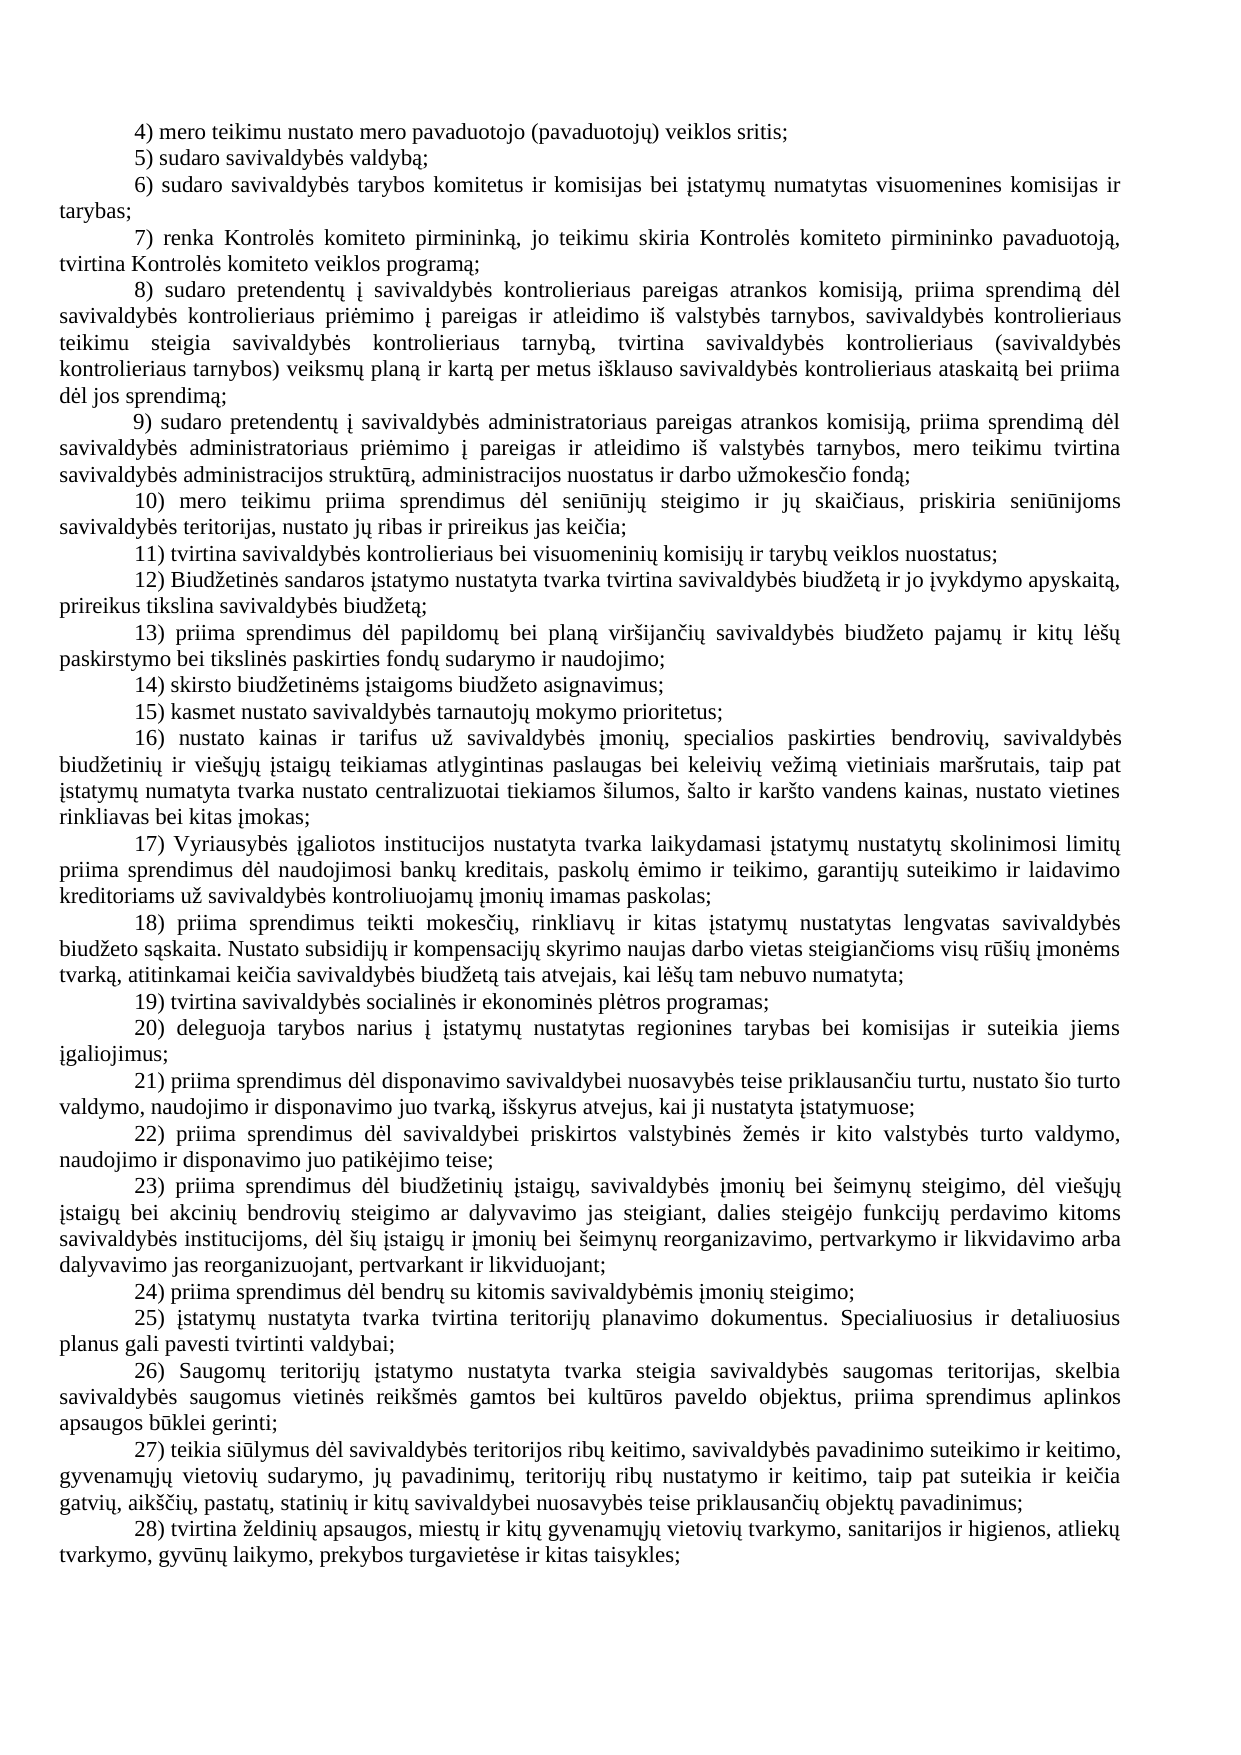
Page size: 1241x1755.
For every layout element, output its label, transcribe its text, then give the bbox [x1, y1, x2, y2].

text 17) Vyriausybės įgaliotos institucijos nustatyta tvarka laikydamasi įstatymų nustatytų skolinimosi limitų priima sprendimus dėl naudojimosi bankų kreditais, paskolų ėmimo ir teikimo, garantijų suteikimo ir laidavimo kreditoriams už savivaldybės kontroliuojamų įmonių imamas paskolas; [59, 830, 1122, 909]
text 13) priima sprendimus dėl papildomų bei planą viršijančių savivaldybės biudžeto pajamų ir kitų lėšų paskirstymo bei tikslinės paskirties fondų sudarymo ir naudojimo; [59, 619, 1122, 672]
text 24) priima sprendimus dėl bendrų su kitomis savivaldybėmis įmonių steigimo; [59, 1278, 1122, 1304]
text 8) sudaro pretendentų į savivaldybės kontrolieriaus pareigas atrankos komisiją, priima sprendimą dėl savivaldybės kontrolieriaus priėmimo į pareigas ir atleidimo iš valstybės tarnybos, savivaldybės kontrolieriaus teikimu steigia savivaldybės kontrolieriaus tarnybą, tvirtina savivaldybės kontrolieriaus (savivaldybės kontrolieriaus tarnybos) veiksmų planą ir kartą per metus išklauso savivaldybės kontrolieriaus ataskaitą bei priima dėl jos sprendimą; [59, 276, 1122, 408]
text 15) kasmet nustato savivaldybės tarnautojų mokymo prioritetus; [59, 698, 1122, 724]
text 28) tvirtina želdinių apsaugos, miestų ir kitų gyvenamųjų vietovių tvarkymo, sanitarijos ir higienos, atliekų tvarkymo, gyvūnų laikymo, prekybos turgavietėse ir kitas taisykles; [59, 1515, 1122, 1568]
text 22) priima sprendimus dėl savivaldybei priskirtos valstybinės žemės ir kito valstybės turto valdymo, naudojimo ir disponavimo juo patikėjimo teise; [59, 1119, 1122, 1172]
text 18) priima sprendimus teikti mokesčių, rinkliavų ir kitas įstatymų nustatytas lengvatas savivaldybės biudžeto sąskaita. Nustato subsidijų ir kompensacijų skyrimo naujas darbo vietas steigiančioms visų rūšių įmonėms tvarką, atitinkamai keičia savivaldybės biudžetą tais atvejais, kai lėšų tam nebuvo numatyta; [59, 909, 1122, 988]
text 16) nustato kainas ir tarifus už savivaldybės įmonių, specialios paskirties bendrovių, savivaldybės biudžetinių ir viešųjų įstaigų teikiamas atlygintinas paslaugas bei keleivių vežimą vietiniais maršrutais, taip pat įstatymų numatyta tvarka nustato centralizuotai tiekiamos šilumos, šalto ir karšto vandens kainas, nustato vietines rinkliavas bei kitas įmokas; [59, 724, 1122, 830]
text 26) Saugomų teritorijų įstatymo nustatyta tvarka steigia savivaldybės saugomas teritorijas, skelbia savivaldybės saugomus vietinės reikšmės gamtos bei kultūros paveldo objektus, priima sprendimus aplinkos apsaugos būklei gerinti; [59, 1357, 1122, 1436]
text 21) priima sprendimus dėl disponavimo savivaldybei nuosavybės teise priklausančiu turtu, nustato šio turto valdymo, naudojimo ir disponavimo juo tvarką, išskyrus atvejus, kai ji nustatyta įstatymuose; [59, 1067, 1122, 1119]
text 27) teikia siūlymus dėl savivaldybės teritorijos ribų keitimo, savivaldybės pavadinimo suteikimo ir keitimo, gyvenamųjų vietovių sudarymo, jų pavadinimų, teritorijų ribų nustatymo ir keitimo, taip pat suteikia ir keičia gatvių, aikščių, pastatų, statinių ir kitų savivaldybei nuosavybės teise priklausančių objektų pavadinimus; [59, 1436, 1122, 1515]
text 19) tvirtina savivaldybės socialinės ir ekonominės plėtros programas; [59, 988, 1122, 1014]
text 9) sudaro pretendentų į savivaldybės administratoriaus pareigas atrankos komisiją, priima sprendimą dėl savivaldybės administratoriaus priėmimo į pareigas ir atleidimo iš valstybės tarnybos, mero teikimu tvirtina savivaldybės administracijos struktūrą, administracijos nuostatus ir darbo užmokesčio fondą; [59, 408, 1122, 487]
text 14) skirsto biudžetinėms įstaigoms biudžeto asignavimus; [59, 672, 1122, 698]
text 11) tvirtina savivaldybės kontrolieriaus bei visuomeninių komisijų ir tarybų veiklos nuostatus; [59, 540, 1122, 566]
text 6) sudaro savivaldybės tarybos komitetus ir komisijas bei įstatymų numatytas visuomenines komisijas ir tarybas; [59, 171, 1122, 223]
text 23) priima sprendimus dėl biudžetinių įstaigų, savivaldybės įmonių bei šeimynų steigimo, dėl viešųjų įstaigų bei akcinių bendrovių steigimo ar dalyvavimo jas steigiant, dalies steigėjo funkcijų perdavimo kitoms savivaldybės institucijoms, dėl šių įstaigų ir įmonių bei šeimynų reorganizavimo, pertvarkymo ir likvidavimo arba dalyvavimo jas reorganizuojant, pertvarkant ir likviduojant; [59, 1172, 1122, 1278]
text 10) mero teikimu priima sprendimus dėl seniūnijų steigimo ir jų skaičiaus, priskiria seniūnijoms savivaldybės teritorijas, nustato jų ribas ir prireikus jas keičia; [59, 487, 1122, 540]
text 20) deleguoja tarybos narius į įstatymų nustatytas regionines tarybas bei komisijas ir suteikia jiems įgaliojimus; [59, 1014, 1122, 1067]
text 12) Biudžetinės sandaros įstatymo nustatyta tvarka tvirtina savivaldybės biudžetą ir jo įvykdymo apyskaitą, prireikus tikslina savivaldybės biudžetą; [59, 566, 1122, 619]
text 5) sudaro savivaldybės valdybą; [59, 144, 1122, 171]
text 7) renka Kontrolės komiteto pirmininką, jo teikimu skiria Kontrolės komiteto pirmininko pavaduotoją, tvirtina Kontrolės komiteto veiklos programą; [59, 223, 1122, 276]
text 4) mero teikimu nustato mero pavaduotojo (pavaduotojų) veiklos sritis; [59, 118, 1122, 144]
text 25) įstatymų nustatyta tvarka tvirtina teritorijų planavimo dokumentus. Specialiuosius ir detaliuosius planus gali pavesti tvirtinti valdybai; [59, 1304, 1122, 1357]
